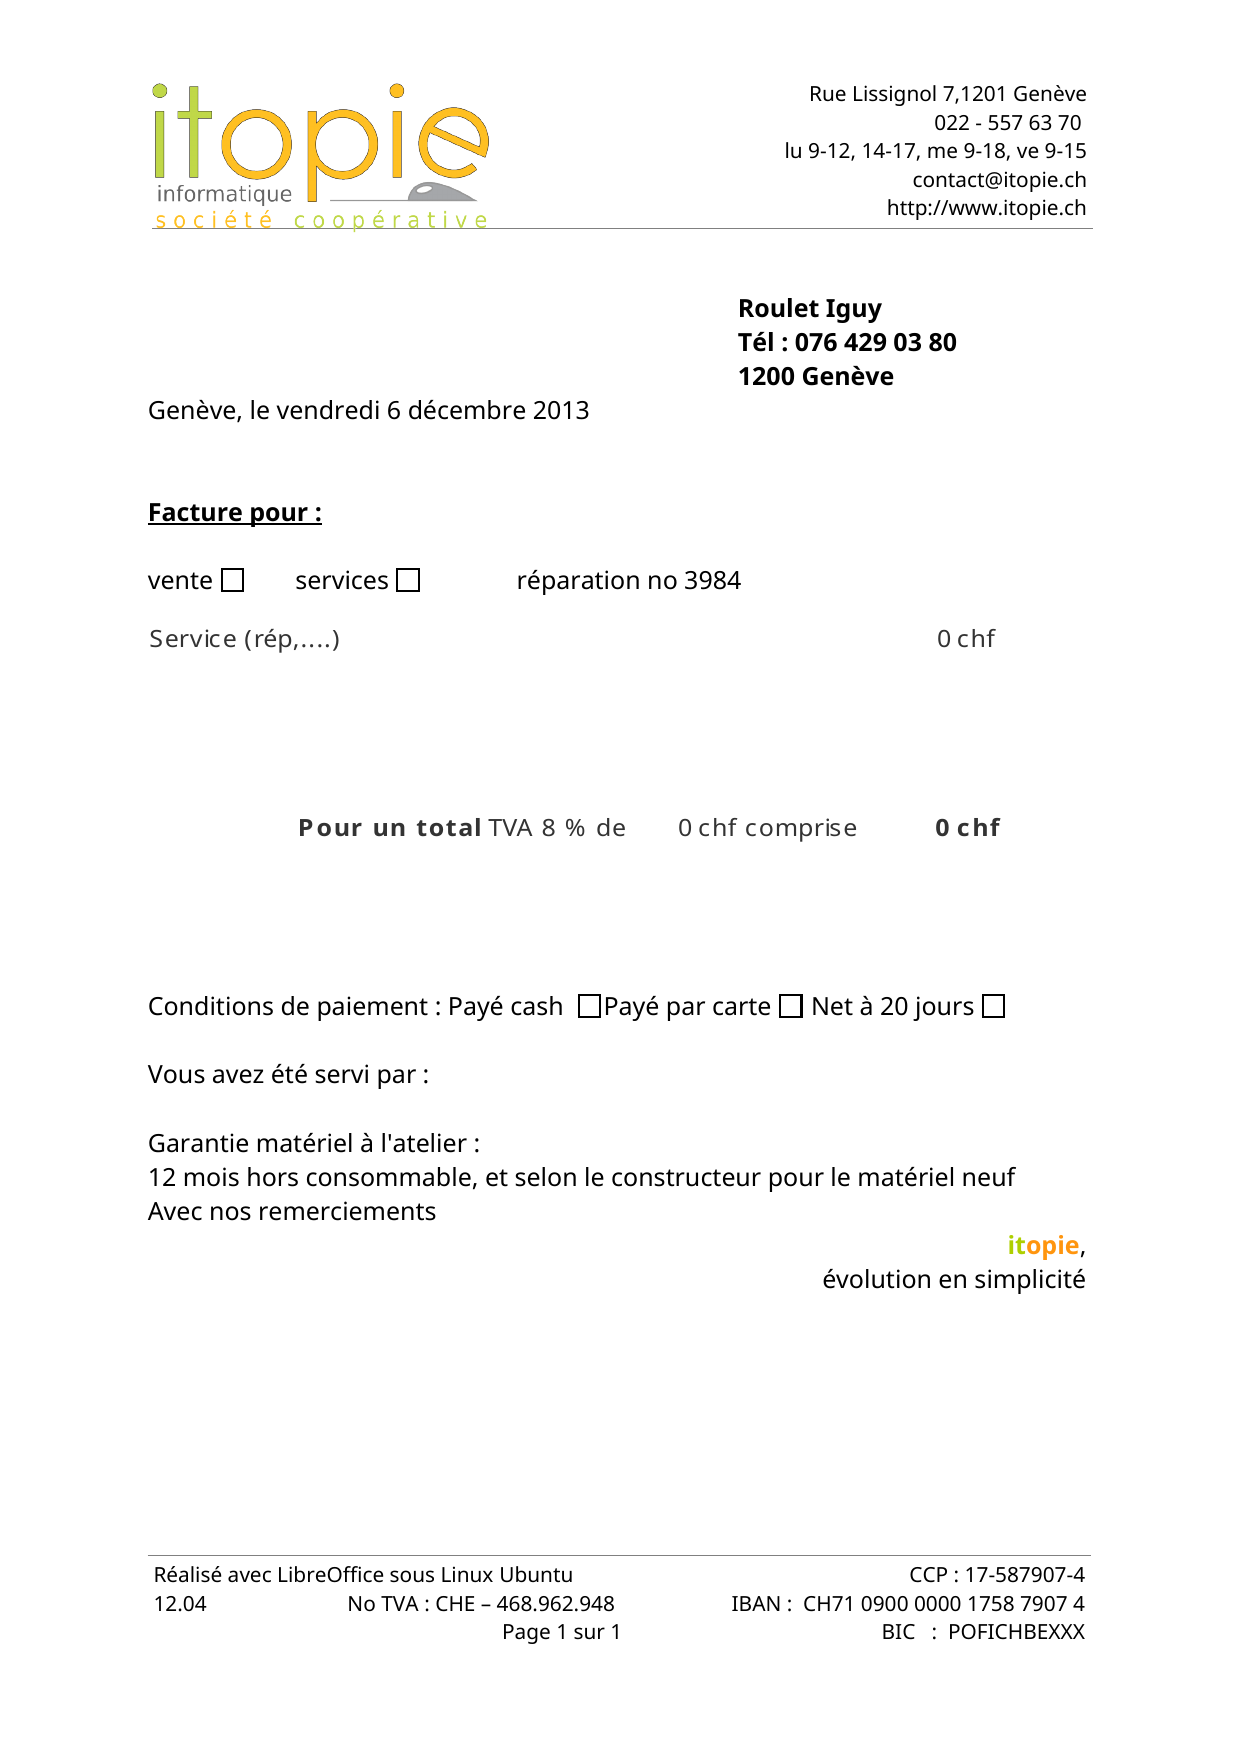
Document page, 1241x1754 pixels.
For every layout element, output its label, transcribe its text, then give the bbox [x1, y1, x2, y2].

picture [138, 72, 500, 244]
text 1200 Genève [148, 358, 1093, 392]
text Garantie matériel à l'atelier : [148, 1125, 1093, 1159]
text Vous avez été servi par : [148, 1057, 1093, 1091]
text Roulet Iguy [148, 290, 1093, 324]
text vente services réparation no 3984 [148, 563, 1093, 597]
text Facture pour : [148, 495, 1093, 529]
text Tél : 076 429 03 80 [148, 324, 1093, 358]
text évolution en simplicité [148, 1262, 1093, 1296]
text Avec nos remerciements [148, 1193, 1093, 1227]
text 12 mois hors consommable, et selon le constructeur pour le matériel neuf [148, 1159, 1093, 1193]
text itopie, [148, 1227, 1093, 1262]
text Genève, le vendredi 6 décembre 2013 [148, 392, 1093, 427]
text Conditions de paiement : Payé cash Payé par carte Net à 20 jours [148, 989, 1093, 1023]
